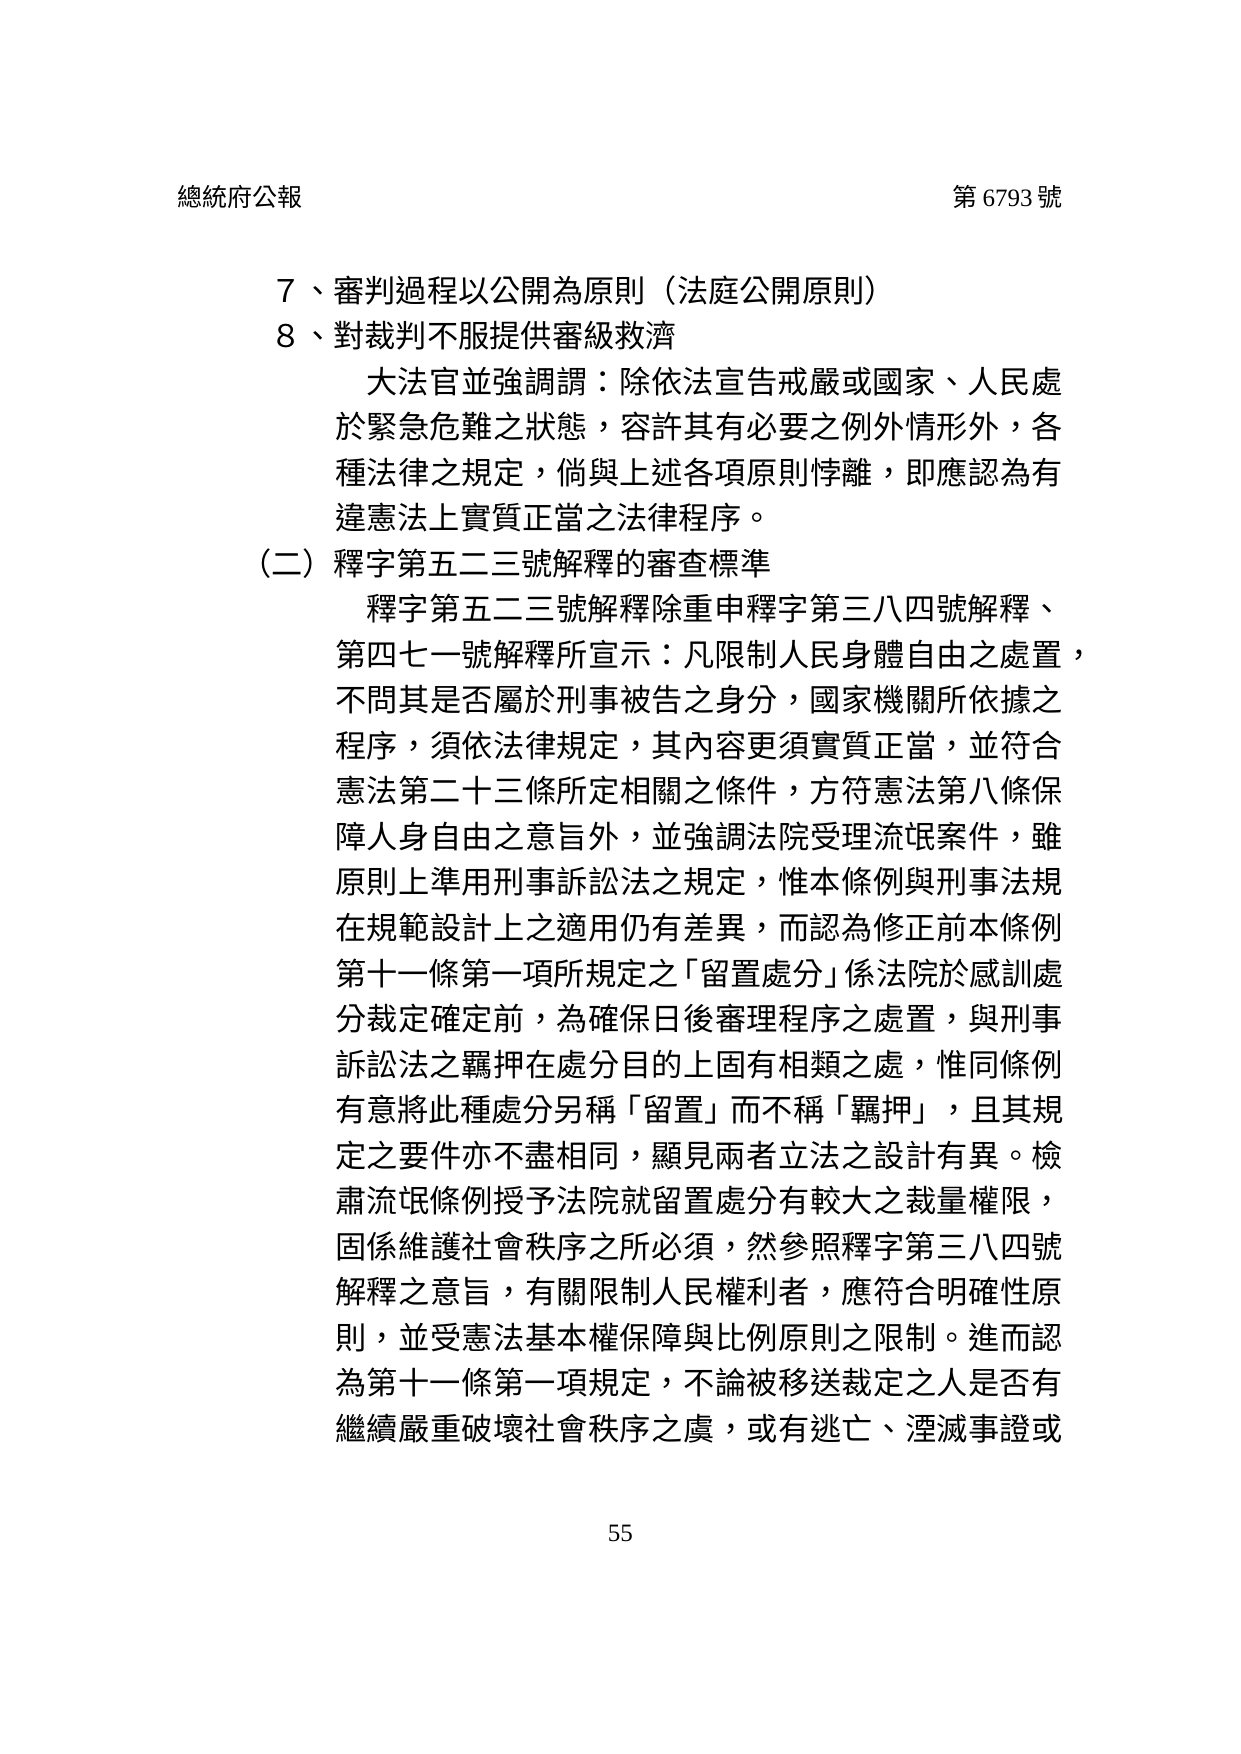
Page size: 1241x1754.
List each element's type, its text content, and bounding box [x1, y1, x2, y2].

text （二）釋字第五二三號解釋的審查標準 [177, 539, 1063, 584]
text 大法官並強調謂：除依法宣告戒嚴或國家、人民處於緊急危難之狀態，容許其有必要之例外情形外，各種法律之規定，倘與上述各項原則悖離，即應認為有違憲法上實質正當之法律程序。 [335, 357, 1063, 539]
text ７、審判過程以公開為原則（法庭公開原則） [271, 266, 1063, 311]
text ８、對裁判不服提供審級救濟 [271, 311, 1063, 357]
text 釋字第五二三號解釋除重申釋字第三八四號解釋、第四七一號解釋所宣示：凡限制人民身體自由之處置，不問其是否屬於刑事被告之身分，國家機關所依據之程序，須依法律規定，其內容更須實質正當，並符合憲法第二十三條所定相關之條件，方符憲法第八條保障人身自由之意旨外，並強調法院受理流氓案件，雖原則上準用刑事訴訟法之規定，惟本條例與刑事法規在規範設計上之適用仍有差異，而認為修正前本條例第十一條第一項所規定之「留置處分」係法院於感訓處分裁定確定前，為確保日後審理程序之處置，與刑事訴訟法之羈押在處分目的上固有相類之處，惟同條例有意將此種處分另稱「留置」而不稱「羈押」，且其規定之要件亦不盡相同，顯見兩者立法之設計有異。檢肅流氓條例授予法院就留置處分有較大之裁量權限，固係維護社會秩序之所必須，然參照釋字第三八四號解釋之意旨，有關限制人民權利者，應符合明確性原則，並受憲法基本權保障與比例原則之限制。進而認為第十一條第一項規定，不論被移送裁定之人是否有繼續嚴重破壞社會秩序之虞，或有逃亡、湮滅事證或對檢舉人、被害人或證人造成威脅等足以妨礙後續審理之虞，均委由法院自行裁量，逕予裁定留置，已逾越必要程度，與憲法第八條、第二十三條，及釋字第三八四號、第三七一號解釋意旨不符。很顯然的，大法官在前述實質正當之法律程序以外，另參酌法明確性原則及比例原則。 [335, 584, 1063, 1449]
